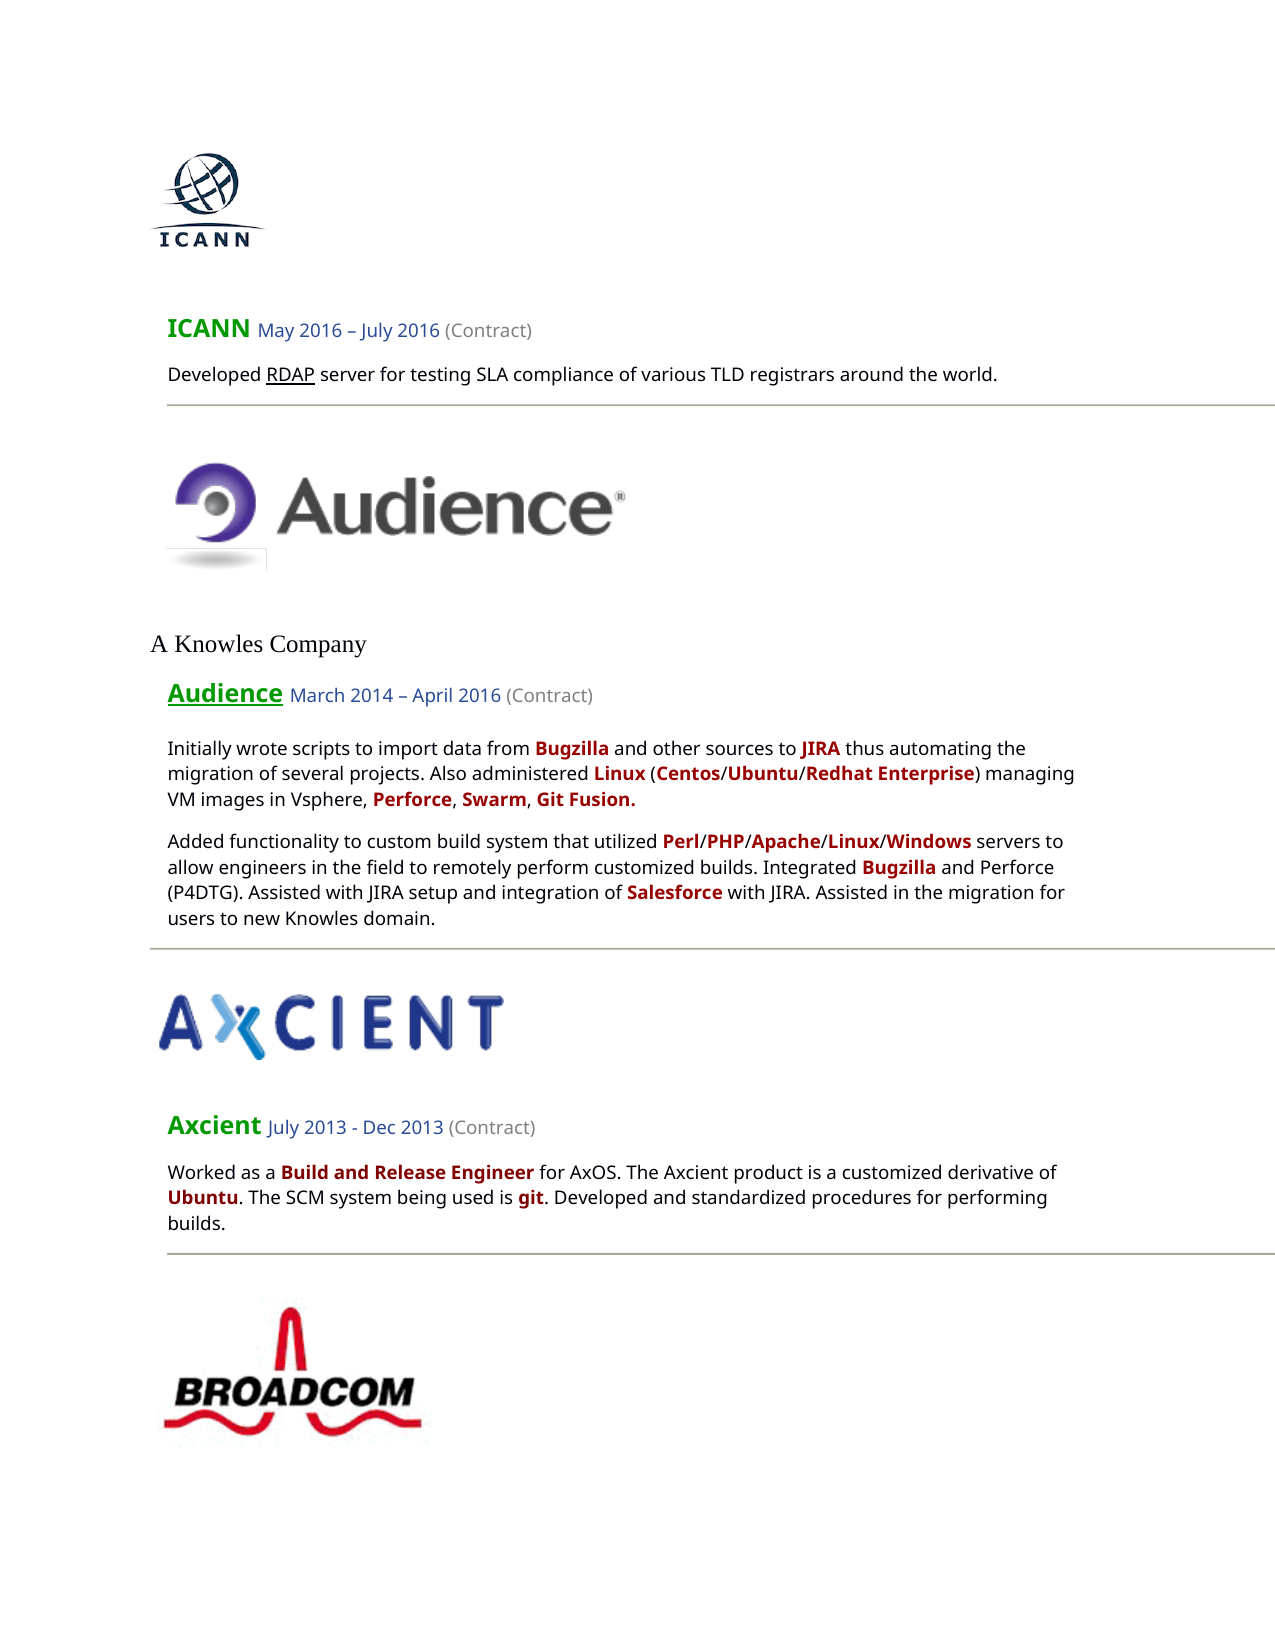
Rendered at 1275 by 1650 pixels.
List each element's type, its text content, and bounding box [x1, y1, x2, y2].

text Added functionality to custom build system that utilized Perl/PHP/Apache/Linux/Windows servers to allow engineers in the field to remotely perform customized builds. Integrated Bugzilla and Perforce (P4DTG). Assisted with JIRA setup and integration of Salesforce with JIRA. Assisted in the migration for users to new Knowles domain. [167, 828, 1108, 931]
text Audience March 2014 – April 2016 (Contract) Initially wrote scripts to import data from Bugzilla and other sources to JIRA thus automating the migration of several projects. Also administered Linux (Centos/Ubuntu/Redhat Enterprise) managing VM images in Vsphere, Perforce, Swarm, Git Fusion. [167, 675, 1108, 811]
text ICANN May 2016 – July 2016 (Contract) [167, 310, 1108, 344]
picture [147, 151, 268, 248]
text Developed RDAP server for testing SLA compliance of various TLD registrars around the world. [167, 362, 1108, 387]
text Axcient July 2013 - Dec 2013 (Contract) [167, 1108, 1108, 1142]
picture [154, 450, 643, 572]
picture [157, 1297, 434, 1449]
text A Knowles Company [150, 629, 1125, 658]
text Worked as a Build and Release Engineer for AxOS. The Axcient product is a customized derivative of Ubuntu. The SCM system being used is git. Developed and standardized procedures for performing builds. [167, 1159, 1108, 1236]
picture [158, 993, 504, 1060]
